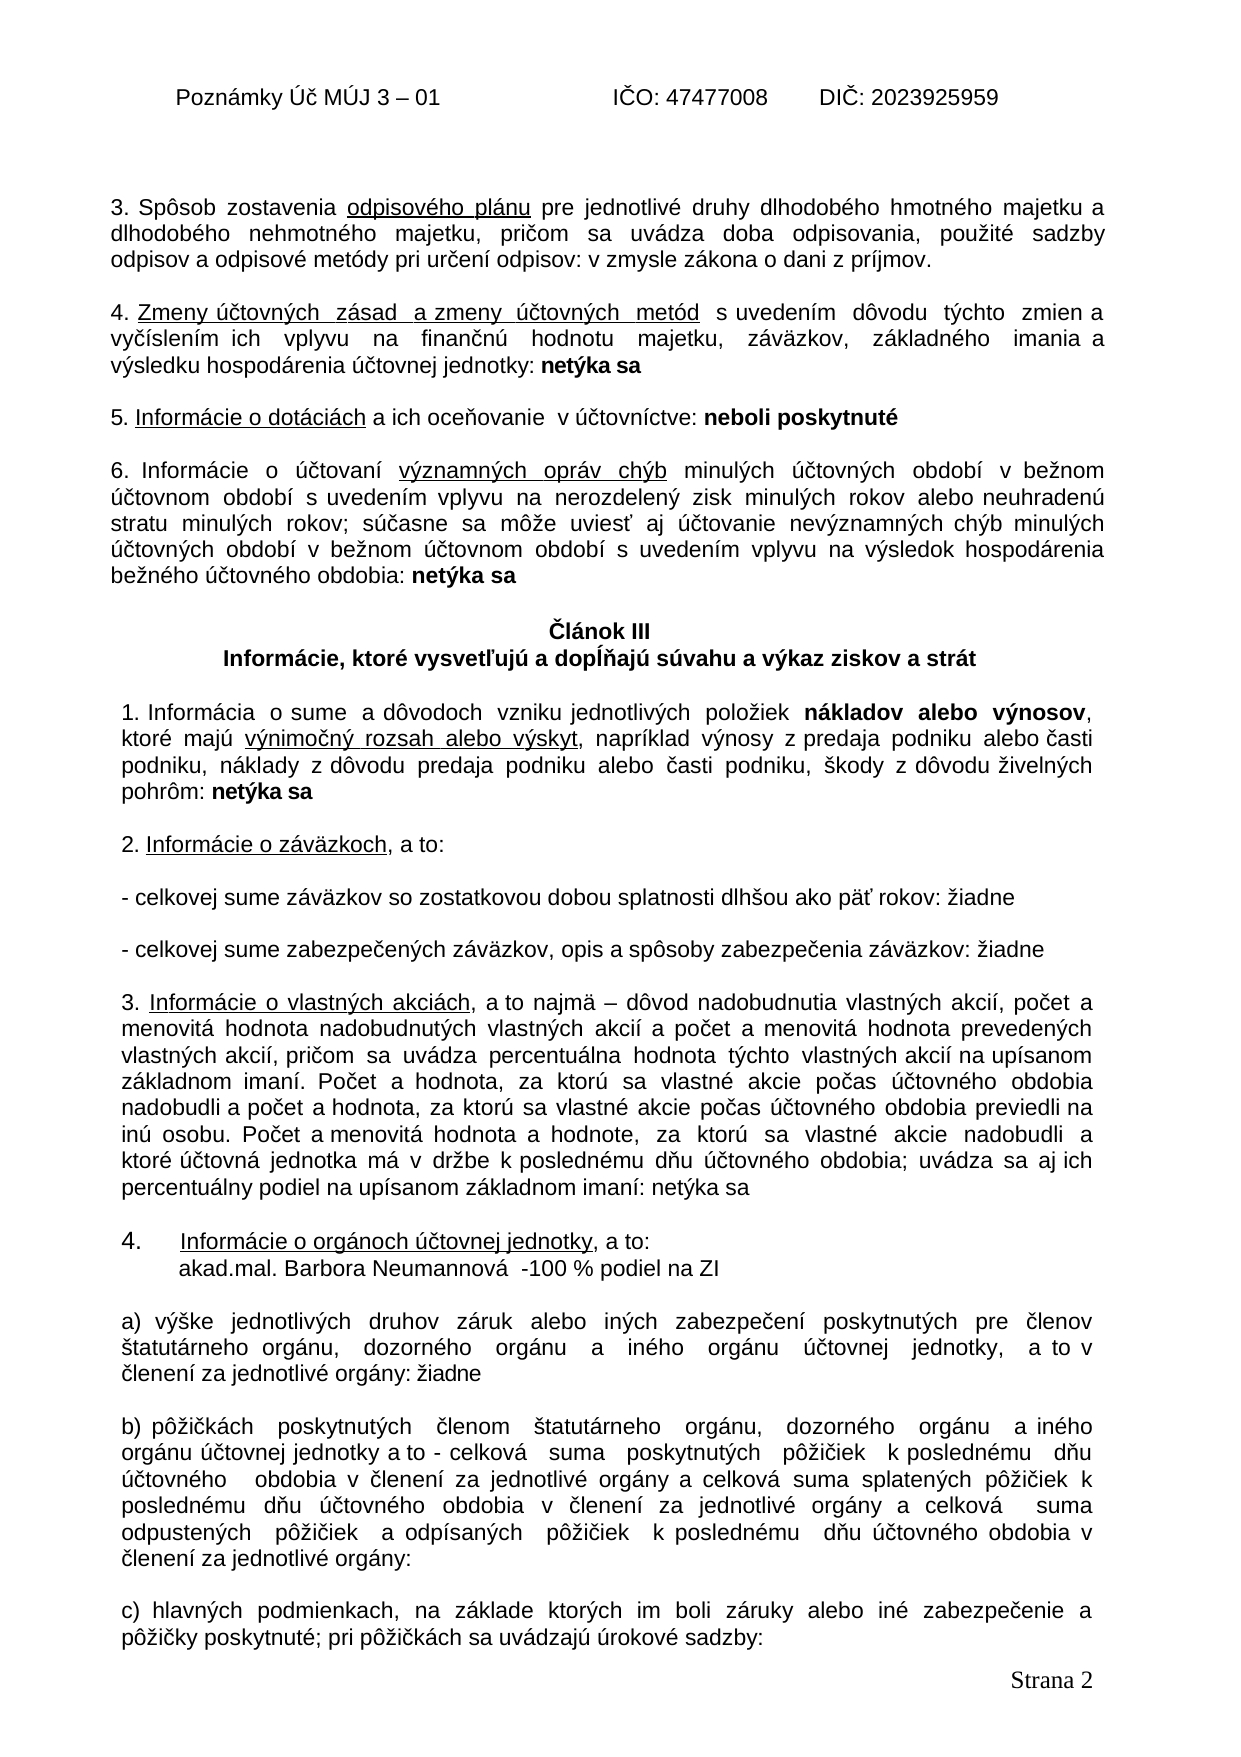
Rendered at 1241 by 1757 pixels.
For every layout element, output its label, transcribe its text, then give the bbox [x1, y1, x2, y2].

text b) pôžičkách poskytnutých členom štatutárneho orgánu, dozorného orgánu a iného orgánu účtovnej jednotky a to - celková suma poskytnutých pôžičiek k poslednému dňu účtovného obdobia v členení za jednotlivé orgány a celková suma splatených pôžičiek k poslednému dňu účtovného obdobia v členení za jednotlivé orgány a celková suma odpustených pôžičiek a odpísaných pôžičiek k poslednému dňu účtovného obdobia v členení za jednotlivé orgány: [121, 1413, 1093, 1571]
subtitle Článok III [110, 618, 1088, 644]
text 4. Zmeny účtovných zásad a zmeny účtovných metód s uvedením dôvodu týchto zmien a vyčíslením ich vplyvu na finančnú hodnotu majetku, záväzkov, základného imania a výsledku hospodárenia účtovnej jednotky: netýka sa [110, 299, 1105, 378]
text 2. Informácie o záväzkoch, a to: [121, 831, 1093, 857]
text Informácie, ktoré vysvetľujú a dopĺňajú súvahu a výkaz ziskov a strát [110, 644, 1088, 671]
text 3. Informácie o vlastných akciách, a to najmä – dôvod nadobudnutia vlastných akcií, počet a menovitá hodnota nadobudnutých vlastných akcií a počet a menovitá hodnota prevedených vlastných akcií, pričom sa uvádza percentuálna hodnota týchto vlastných akcií na upísanom základnom imaní. Počet a hodnota, za ktorú sa vlastné akcie počas účtovného obdobia nadobudli a počet a hodnota, za ktorú sa vlastné akcie počas účtovného obdobia previedli na inú osobu. Počet a menovitá hodnota a hodnote, za ktorú sa vlastné akcie nadobudli a ktoré účtovná jednotka má v držbe k poslednému dňu účtovného obdobia; uvádza sa aj ich percentuálny podiel na upísanom základnom imaní: netýka sa [121, 989, 1093, 1200]
text 3. Spôsob zostavenia odpisového plánu pre jednotlivé druhy dlhodobého hmotného majetku a dlhodobého nehmotného majetku, pričom sa uvádza doba odpisovania, použité sadzby odpisov a odpisové metódy pri určení odpisov: v zmysle zákona o dani z príjmov. [110, 193, 1105, 273]
text a) výške jednotlivých druhov záruk alebo iných zabezpečení poskytnutých pre členov štatutárneho orgánu, dozorného orgánu a iného orgánu účtovnej jednotky, a to v členení za jednotlivé orgány: žiadne [121, 1308, 1093, 1387]
text 6. Informácie o účtovaní významných opráv chýb minulých účtovných období v bežnom účtovnom období s uvedením vplyvu na nerozdelený zisk minulých rokov alebo neuhradenú stratu minulých rokov; súčasne sa môže uviesť aj účtovanie nevýznamných chýb minulých účtovných období v bežnom účtovnom období s uvedením vplyvu na výsledok hospodárenia bežného účtovného obdobia: netýka sa [110, 457, 1105, 589]
text 5. Informácie o dotáciách a ich oceňovanie v účtovníctve: neboli poskytnuté [110, 404, 1105, 431]
text 1. Informácia o sume a dôvodoch vzniku jednotlivých položiek nákladov alebo výnosov, ktoré majú výnimočný rozsah alebo výskyt, napríklad výnosy z predaja podniku alebo časti podniku, náklady z dôvodu predaja podniku alebo časti podniku, škody z dôvodu živelných pohrôm: netýka sa [121, 699, 1093, 804]
text c) hlavných podmienkach, na základe ktorých im boli záruky alebo iné zabezpečenie a pôžičky poskytnuté; pri pôžičkách sa uvádzajú úrokové sadzby: [121, 1597, 1093, 1650]
text - celkovej sume zabezpečených záväzkov, opis a spôsoby zabezpečenia záväzkov: žiadne [121, 936, 1093, 963]
text - celkovej sume záväzkov so zostatkovou dobou splatnosti dlhšou ako päť rokov: žiadne [121, 883, 1093, 910]
list Informácie o orgánoch účtovnej jednotky, a to: [121, 1226, 1093, 1255]
text akad.mal. Barbora Neumannová -100 % podiel na ZI [121, 1255, 1093, 1281]
